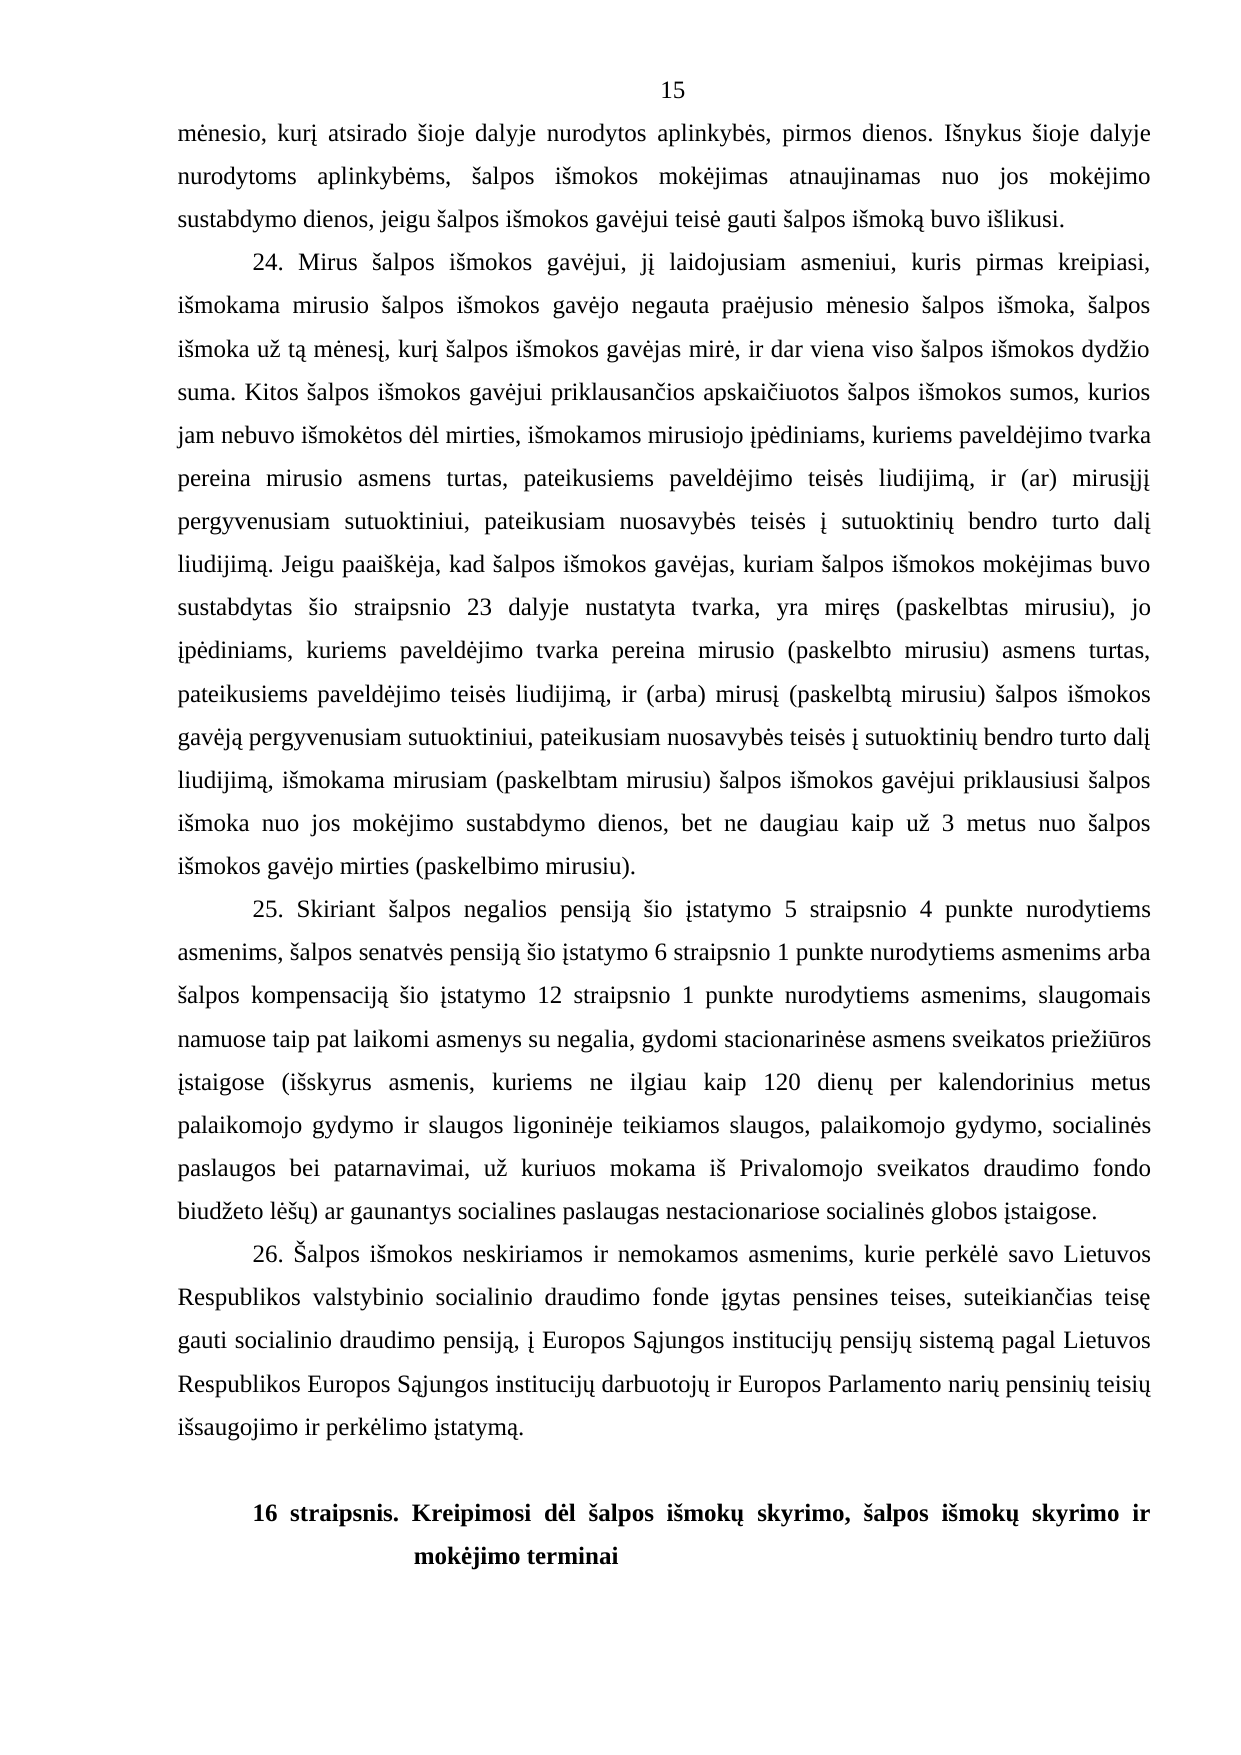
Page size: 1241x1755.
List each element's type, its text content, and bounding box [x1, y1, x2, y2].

text 24. Mirus šalpos išmokos gavėjui, jį laidojusiam asmeniui, kuris pirmas kreipiasi, išmokama mirusio šalpos išmokos gavėjo negauta praėjusio mėnesio šalpos išmoka, šalpos išmoka už tą mėnesį, kurį šalpos išmokos gavėjas mirė, ir dar viena viso šalpos išmokos dydžio suma. Kitos šalpos išmokos gavėjui priklausančios apskaičiuotos šalpos išmokos sumos, kurios jam nebuvo išmokėtos dėl mirties, išmokamos mirusiojo įpėdiniams, kuriems paveldėjimo tvarka pereina mirusio asmens turtas, pateikusiems paveldėjimo teisės liudijimą, ir (ar) mirusįjį pergyvenusiam sutuoktiniui, pateikusiam nuosavybės teisės į sutuoktinių bendro turto dalį liudijimą. Jeigu paaiškėja, kad šalpos išmokos gavėjas, kuriam šalpos išmokos mokėjimas buvo sustabdytas šio straipsnio 23 dalyje nustatyta tvarka, yra miręs (paskelbtas mirusiu), jo įpėdiniams, kuriems paveldėjimo tvarka pereina mirusio (paskelbto mirusiu) asmens turtas, pateikusiems paveldėjimo teisės liudijimą, ir (arba) mirusį (paskelbtą mirusiu) šalpos išmokos gavėją pergyvenusiam sutuoktiniui, pateikusiam nuosavybės teisės į sutuoktinių bendro turto dalį liudijimą, išmokama mirusiam (paskelbtam mirusiu) šalpos išmokos gavėjui priklausiusi šalpos išmoka nuo jos mokėjimo sustabdymo dienos, bet ne daugiau kaip už 3 metus nuo šalpos išmokos gavėjo mirties (paskelbimo mirusiu). [177, 247, 1152, 880]
text 16 straipsnis. Kreipimosi dėl šalpos išmokų skyrimo, šalpos išmokų skyrimo ir mokėjimo terminai [252, 1498, 1152, 1570]
text 25. Skiriant šalpos negalios pensiją šio įstatymo 5 straipsnio 4 punkte nurodytiems asmenims, šalpos senatvės pensiją šio įstatymo 6 straipsnio 1 punkte nurodytiems asmenims arba šalpos kompensaciją šio įstatymo 12 straipsnio 1 punkte nurodytiems asmenims, slaugomais namuose taip pat laikomi asmenys su negalia, gydomi stacionarinėse asmens sveikatos priežiūros įstaigose (išskyrus asmenis, kuriems ne ilgiau kaip 120 dienų per kalendorinius metus palaikomojo gydymo ir slaugos ligoninėje teikiamos slaugos, palaikomojo gydymo, socialinės paslaugos bei patarnavimai, už kuriuos mokama iš Privalomojo sveikatos draudimo fondo biudžeto lėšų) ar gaunantys socialines paslaugas nestacionariose socialinės globos įstaigose. [177, 894, 1152, 1225]
text mėnesio, kurį atsirado šioje dalyje nurodytos aplinkybės, pirmos dienos. Išnykus šioje dalyje nurodytoms aplinkybėms, šalpos išmokos mokėjimas atnaujinamas nuo jos mokėjimo sustabdymo dienos, jeigu šalpos išmokos gavėjui teisė gauti šalpos išmoką buvo išlikusi. [177, 118, 1152, 233]
text 26. Šalpos išmokos neskiriamos ir nemokamos asmenims, kurie perkėlė savo Lietuvos Respublikos valstybinio socialinio draudimo fonde įgytas pensines teises, suteikiančias teisę gauti socialinio draudimo pensiją, į Europos Sąjungos institucijų pensijų sistemą pagal Lietuvos Respublikos Europos Sąjungos institucijų darbuotojų ir Europos Parlamento narių pensinių teisių išsaugojimo ir perkėlimo įstatymą. [177, 1239, 1152, 1441]
